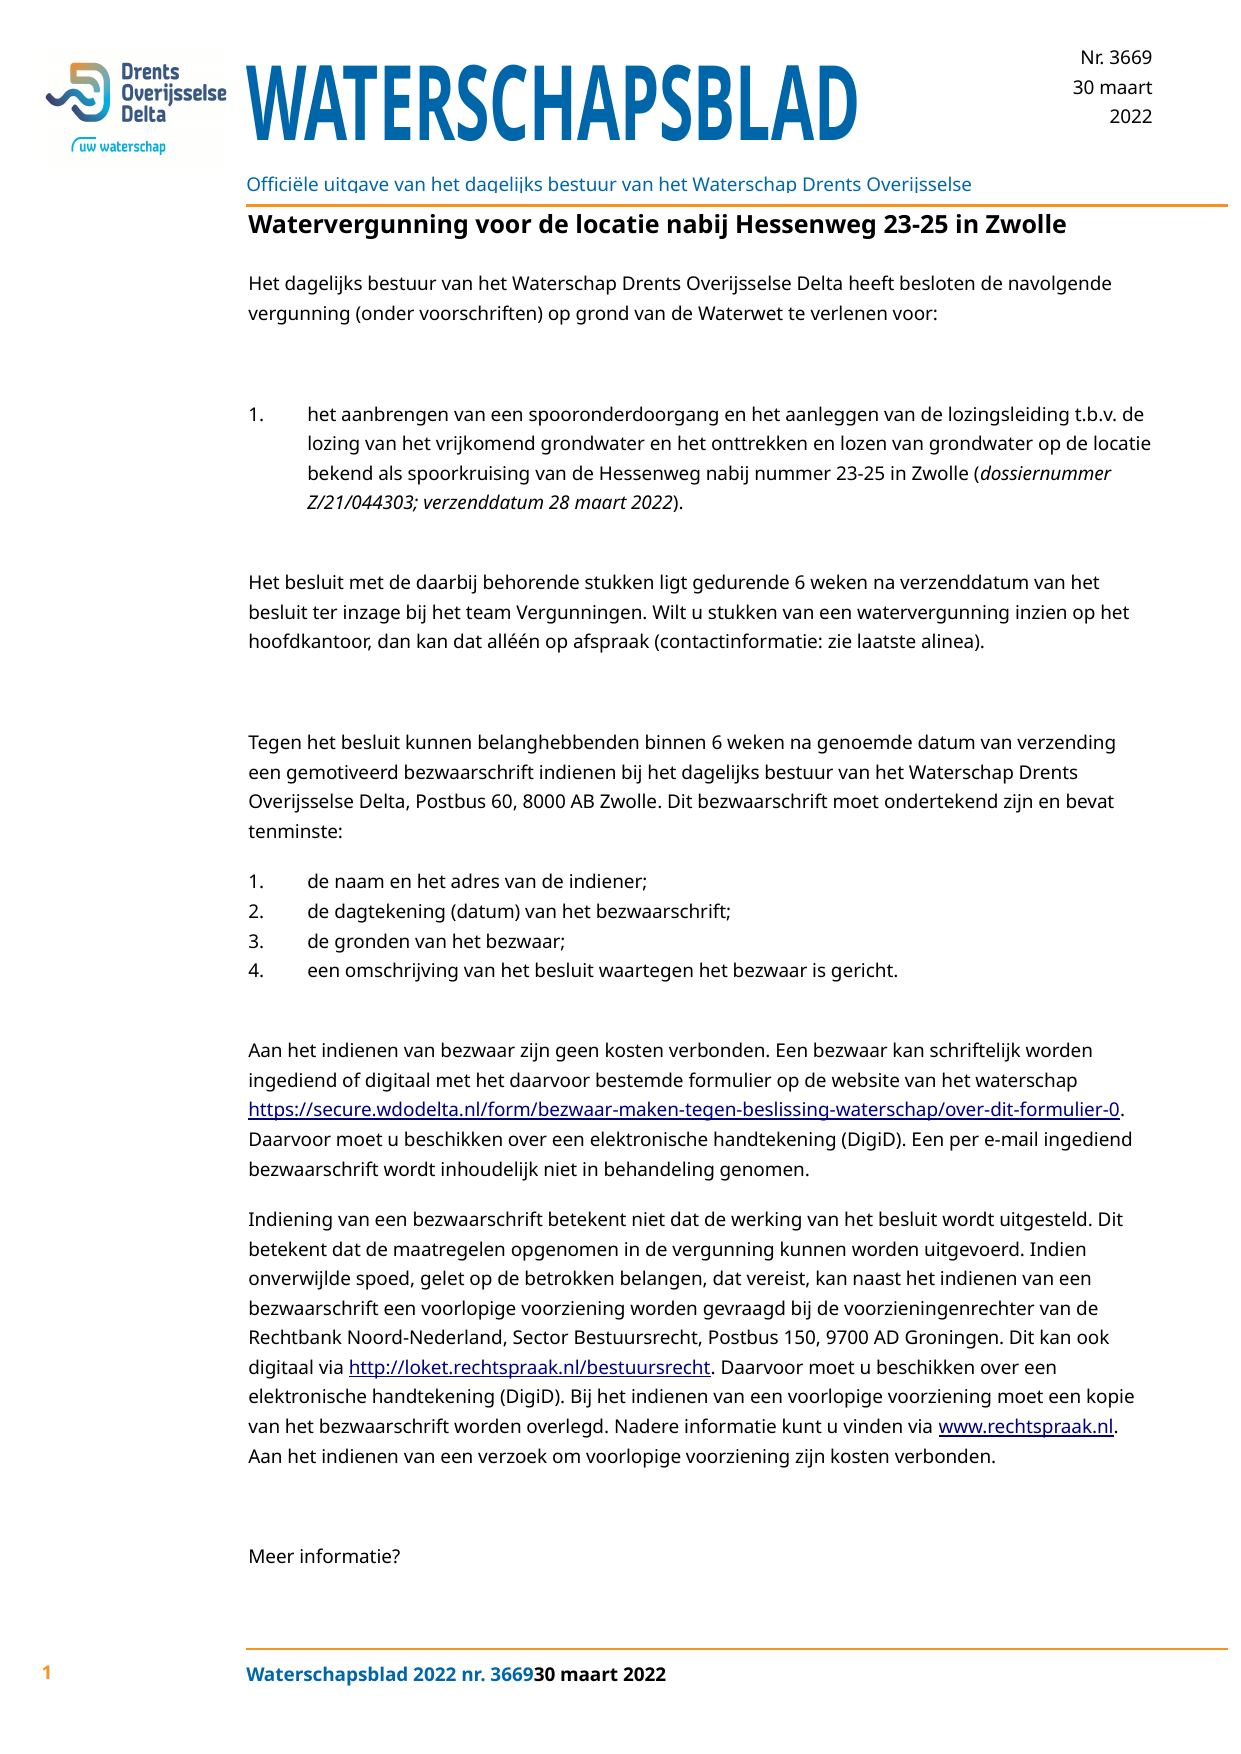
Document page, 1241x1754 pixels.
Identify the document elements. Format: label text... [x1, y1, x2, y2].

list het aanbrengen van een spooronderdoorgang en het aanleggen van de lozingsleiding t.b.v. de lozing van het vrijkomend grondwater en het onttrekken en lozen van grondwater op de locatie bekend als spoorkruising van de Hessenweg nabij nummer 23-25 in Zwolle (dossiernummer Z/21/044303; verzenddatum 28 maart 2022). [248, 401, 1152, 515]
text Tegen het besluit kunnen belanghebbenden binnen 6 weken na genoemde datum van verzending een gemotiveerd bezwaarschrift indienen bij het dagelijks bestuur van het Waterschap Drents Overijsselse Delta, Postbus 60, 8000 AB Zwolle. Dit bezwaarschrift moet ondertekend zijn en bevat tenminste: [248, 729, 1152, 844]
text Het dagelijks bestuur van het Waterschap Drents Overijsselse Delta heeft besloten de navolgende vergunning (onder voorschriften) op grond van de Waterwet te verlenen voor: [248, 270, 1152, 326]
text Het besluit met de daarbij behorende stukken ligt gedurende 6 weken na verzenddatum van het besluit ter inzage bij het team Vergunningen. Wilt u stukken van een watervergunning inzien op het hoofdkantoor, dan kan dat alléén op afspraak (contactinformatie: zie laatste alinea). [248, 569, 1152, 654]
text Indiening van een bezwaarschrift betekent niet dat de werking van het besluit wordt uitgesteld. Dit betekent dat de maatregelen opgenomen in de vergunning kunnen worden uitgevoerd. Indien onverwijlde spoed, gelet op de betrokken belangen, dat vereist, kan naast het indienen van een bezwaarschrift een voorlopige voorziening worden gevraagd bij de voorzieningenrechter van de Rechtbank Noord-Nederland, Sector Bestuursrecht, Postbus 150, 9700 AD Groningen. Dit kan ook digitaal via http://loket.rechtspraak.nl/bestuursrecht. Daarvoor moet u beschikken over een elektronische handtekening (DigiD). Bij het indienen van een voorlopige voorziening moet een kopie van het bezwaarschrift worden overlegd. Nadere informatie kunt u vinden via www.rechtspraak.nl. Aan het indienen van een verzoek om voorlopige voorziening zijn kosten verbonden. [248, 1206, 1152, 1468]
list de gronden van het bezwaar; [248, 928, 1152, 953]
text Meer informatie? [248, 1544, 1152, 1569]
text Aan het indienen van bezwaar zijn geen kosten verbonden. Een bezwaar kan schriftelijk worden ingediend of digitaal met het daarvoor bestemde formulier op de website van het waterschap https://secure.wdodelta.nl/form/bezwaar-maken-tegen-beslissing-waterschap/over-dit-formulier-0. Daarvoor moet u beschikken over een elektronische handtekening (DigiD). Een per e-mail ingediend bezwaarschrift wordt inhoudelijk niet in behandeling genomen. [248, 1037, 1152, 1181]
list de dagtekening (datum) van het bezwaarschrift; [248, 898, 1152, 924]
list de naam en het adres van de indiener; [248, 869, 1152, 894]
picture [41, 47, 231, 172]
text Watervergunning voor de locatie nabij Hessenweg 23-25 in Zwolle [248, 207, 1152, 241]
list een omschrijving van het besluit waartegen het bezwaar is gericht. [248, 957, 1152, 983]
